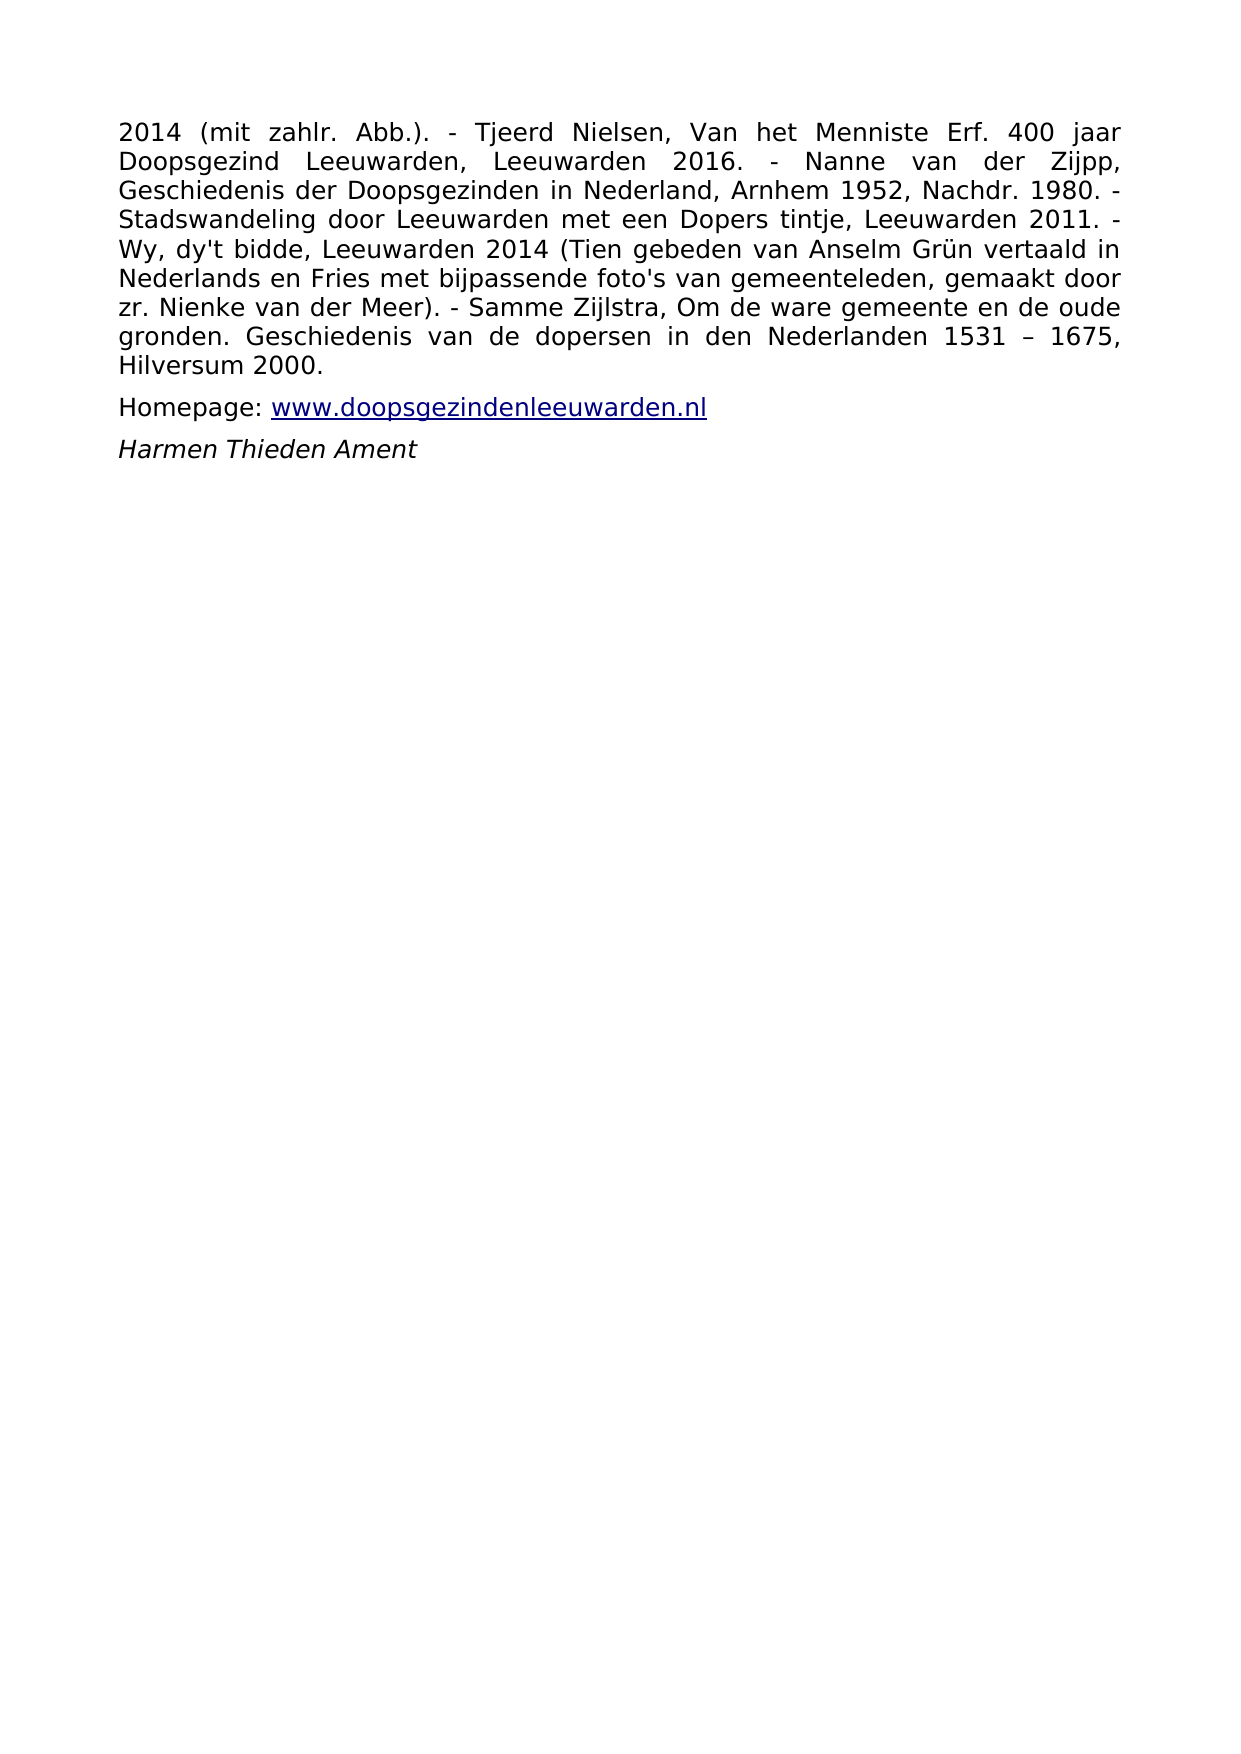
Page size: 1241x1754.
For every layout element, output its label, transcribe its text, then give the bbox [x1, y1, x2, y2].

text Homepage: www.doopsgezindenleeuwarden.nl [118, 393, 1122, 422]
text 2014 (mit zahlr. Abb.). - Tjeerd Nielsen, Van het Menniste Erf. 400 jaar Doopsgezind Leeuwarden, Leeuwarden 2016. - Nanne van der Zijpp, Geschiedenis der Doopsgezinden in Nederland, Arnhem 1952, Nachdr. 1980. - Stadswandeling door Leeuwarden met een Dopers tintje, Leeuwarden 2011. - Wy, dy't bidde, Leeuwarden 2014 (Tien gebeden van Anselm Grün vertaald in Nederlands en Fries met bijpassende foto's van gemeenteleden, gemaakt door zr. Nienke van der Meer). - Samme Zijlstra, Om de ware gemeente en de oude gronden. Geschiedenis van de dopersen in den Nederlanden 1531 – 1675, Hilversum 2000. [118, 118, 1122, 381]
text Harmen Thieden Ament [118, 435, 1122, 464]
